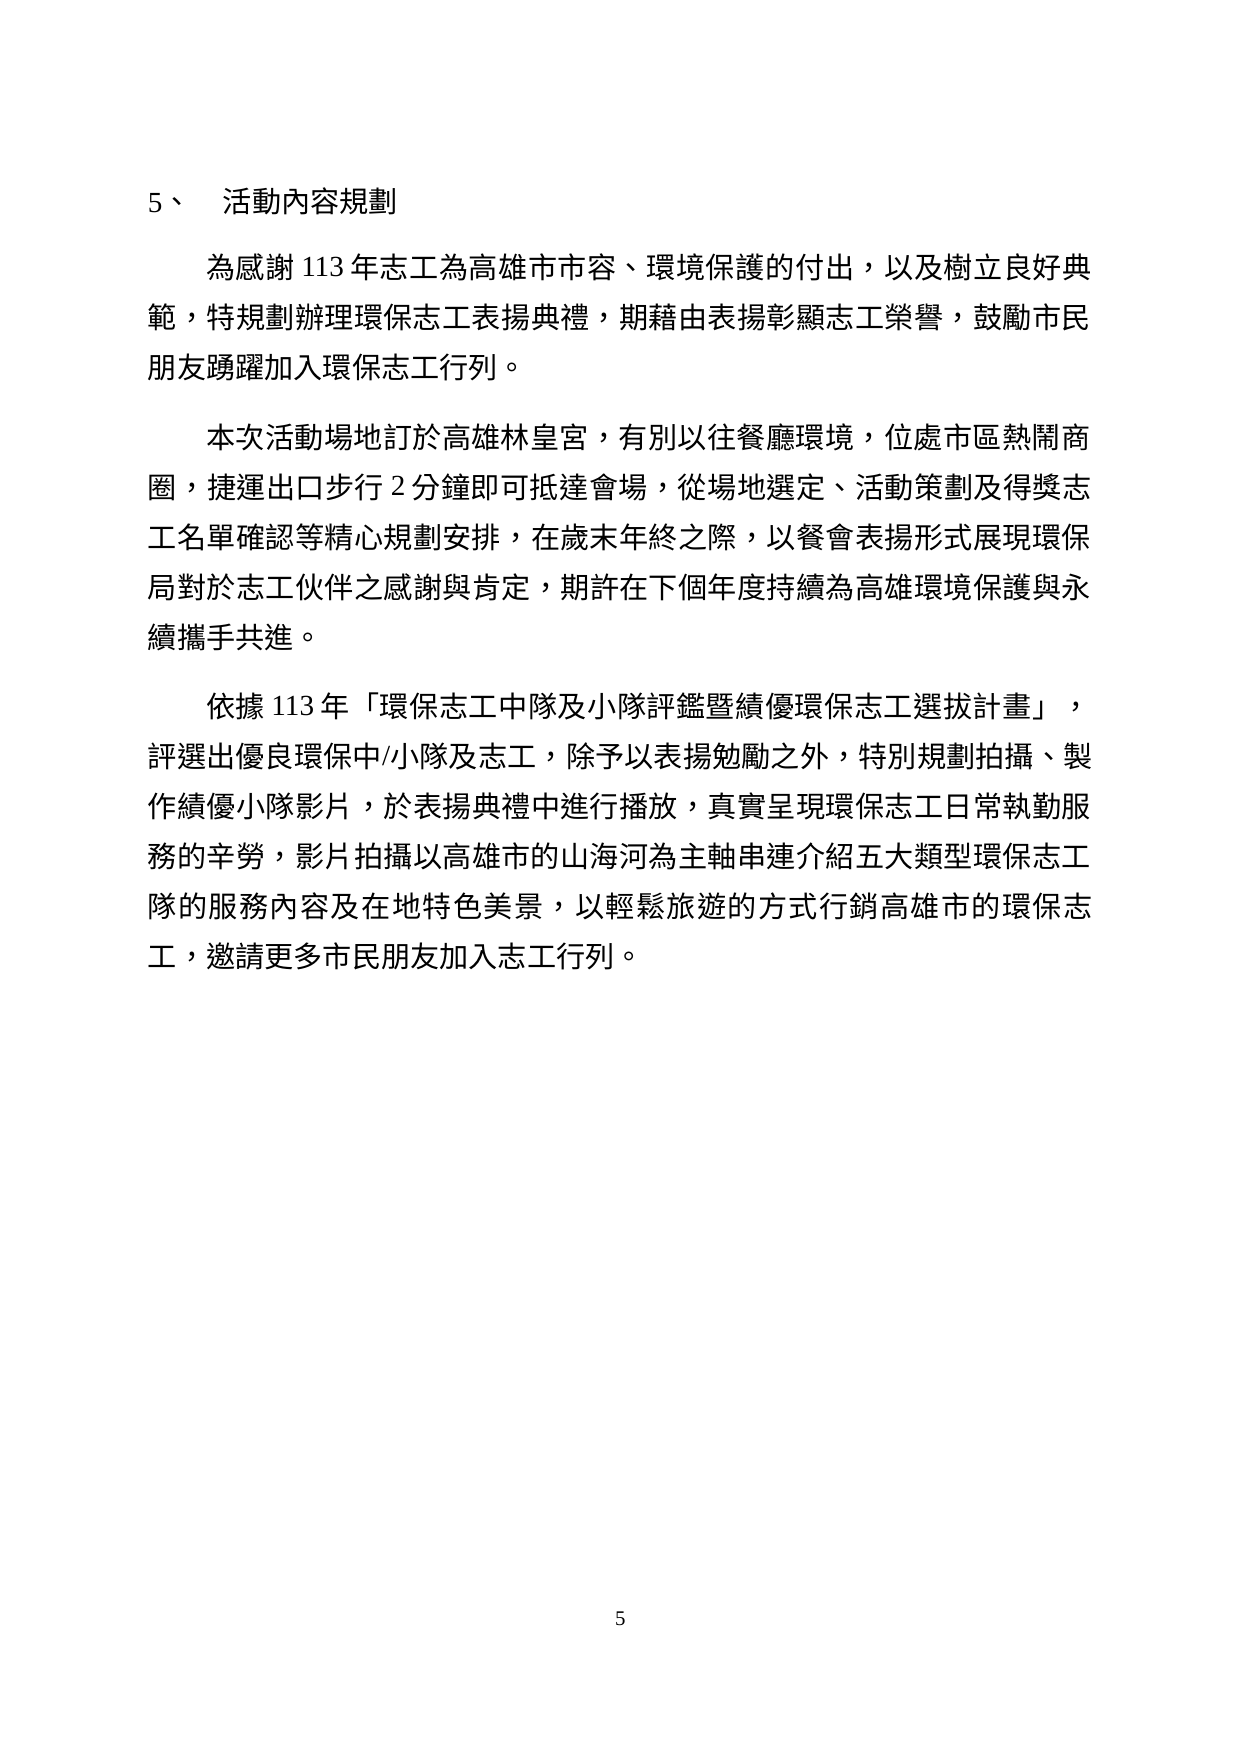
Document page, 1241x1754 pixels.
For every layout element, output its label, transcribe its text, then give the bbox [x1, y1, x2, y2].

text 本次活動場地訂於高雄林皇宮，有別以往餐廳環境，位處市區熱鬧商圈，捷運出口步行2分鐘即可抵達會場，從場地選定、活動策劃及得獎志工名單確認等精心規劃安排，在歲末年終之際，以餐會表揚形式展現環保局對於志工伙伴之感謝與肯定，期許在下個年度持續為高雄環境保護與永續攜手共進。 [148, 410, 1092, 660]
list 活動內容規劃 [148, 158, 1092, 221]
text 依據113年「環保志工中隊及小隊評鑑暨績優環保志工選拔計畫」，評選出優良環保中/小隊及志工，除予以表揚勉勵之外，特別規劃拍攝、製作績優小隊影片，於表揚典禮中進行播放，真實呈現環保志工日常執勤服務的辛勞，影片拍攝以高雄市的山海河為主軸串連介紹五大類型環保志工隊的服務內容及在地特色美景，以輕鬆旅遊的方式行銷高雄市的環保志工，邀請更多市民朋友加入志工行列。 [148, 680, 1092, 980]
text 為感謝113年志工為高雄市市容、環境保護的付出，以及樹立良好典範，特規劃辦理環保志工表揚典禮，期藉由表揚彰顯志工榮譽，鼓勵市民朋友踴躍加入環保志工行列。 [148, 241, 1092, 391]
